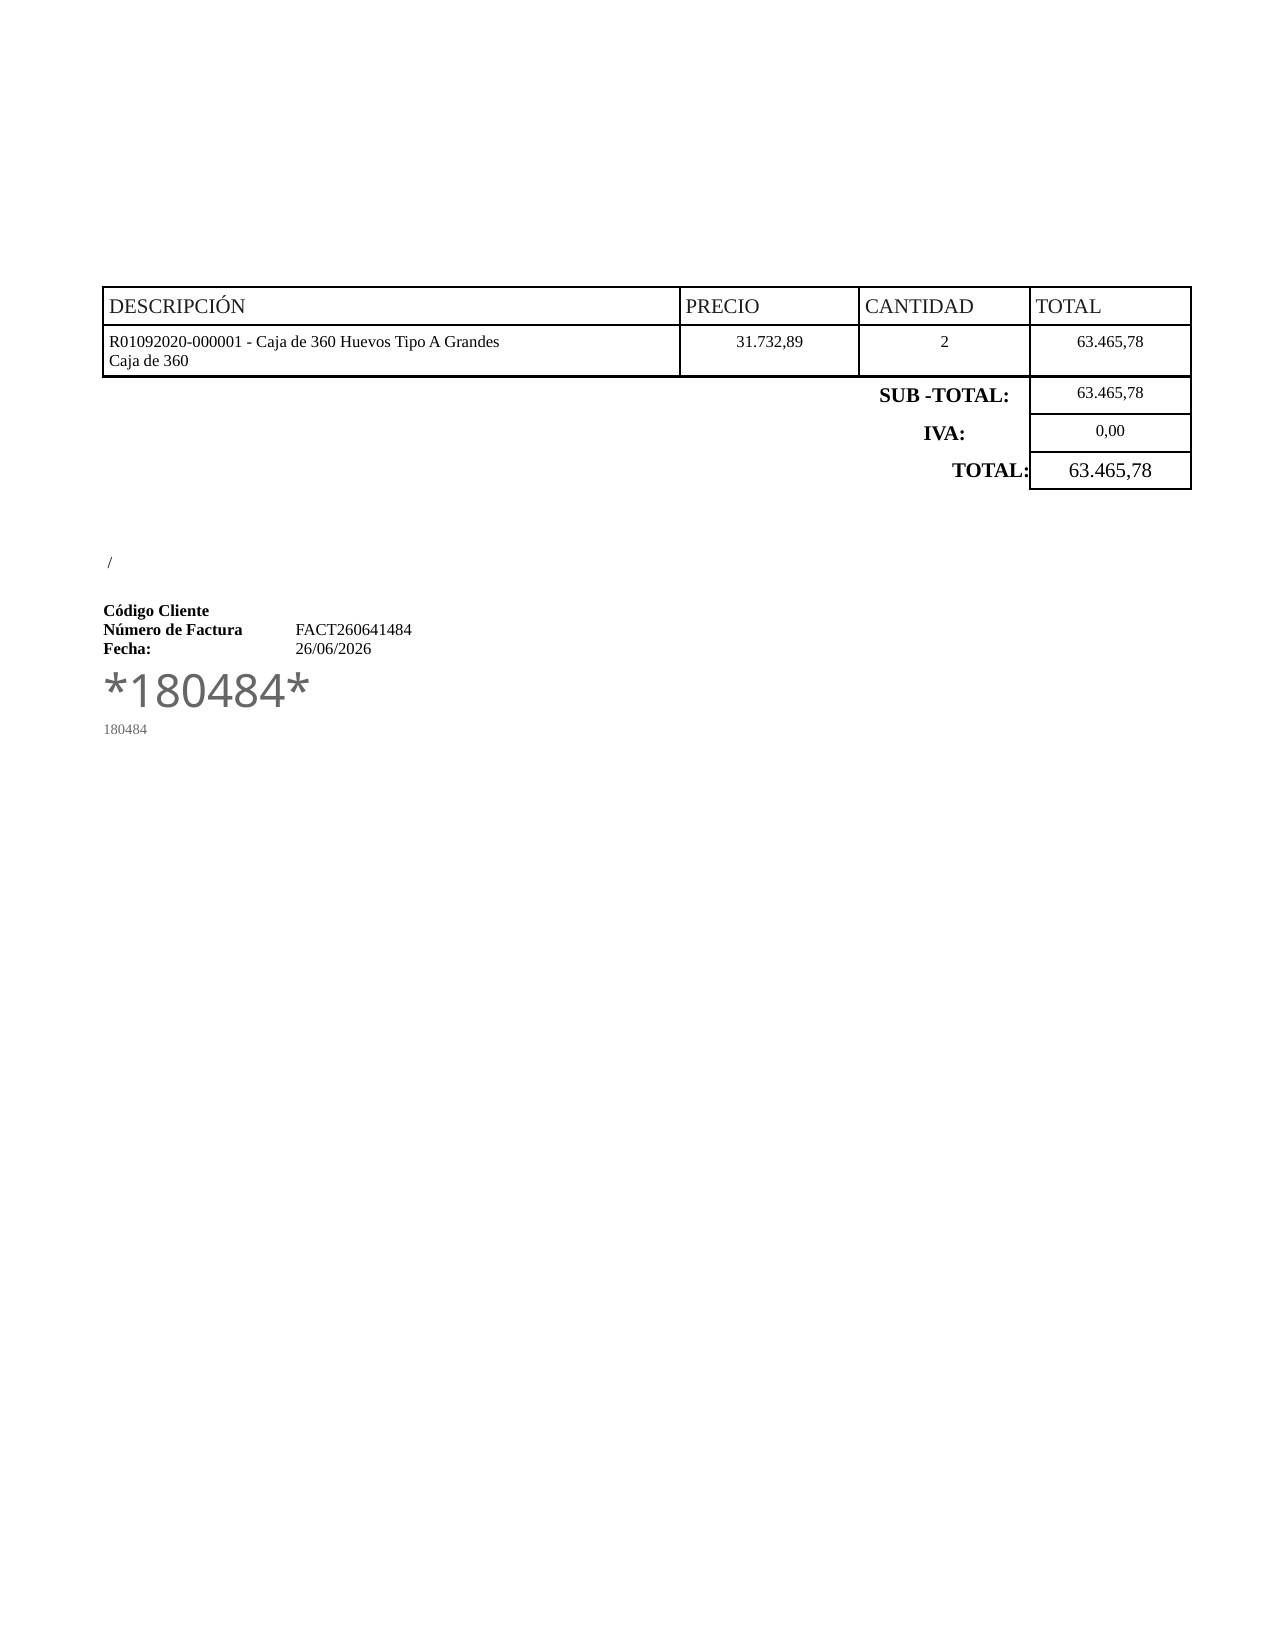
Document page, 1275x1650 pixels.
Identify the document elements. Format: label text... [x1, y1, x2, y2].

text *180484* [103, 658, 1137, 721]
table_cell 2 [860, 326, 1029, 375]
table_cell SUB -TOTAL: [859, 378, 1029, 413]
table_header TOTAL [1031, 288, 1190, 323]
text 180484 [103, 721, 1137, 737]
table_cell 63.465,78 [1031, 453, 1190, 488]
table_cell 63.465,78 [1031, 326, 1190, 375]
table_cell 26/06/2026 [295, 639, 517, 658]
table_cell R01092020-000001 - Caja de 360 Huevos Tipo A Grandes Caja de 360 [104, 326, 679, 375]
table_cell 31.732,89 [681, 326, 858, 375]
table_cell Número de Factura [103, 620, 295, 639]
table_cell 0,00 [1031, 415, 1190, 451]
table_cell Fecha: [103, 639, 295, 658]
table_cell / [103, 553, 858, 572]
table_header [103, 490, 858, 514]
table_header Código Cliente [103, 601, 295, 620]
table_header CANTIDAD [860, 288, 1029, 323]
table_cell [103, 378, 859, 488]
table_cell FACT260641484 [295, 620, 517, 639]
table_cell TOTAL: [859, 451, 1029, 488]
table_cell 63.465,78 [1031, 378, 1190, 413]
table_cell IVA: [859, 413, 1029, 451]
table_cell [103, 534, 858, 553]
table_cell [103, 514, 858, 533]
table_header [295, 601, 517, 620]
table_header DESCRIPCIÓN [104, 288, 679, 323]
table_header PRECIO [681, 288, 858, 323]
